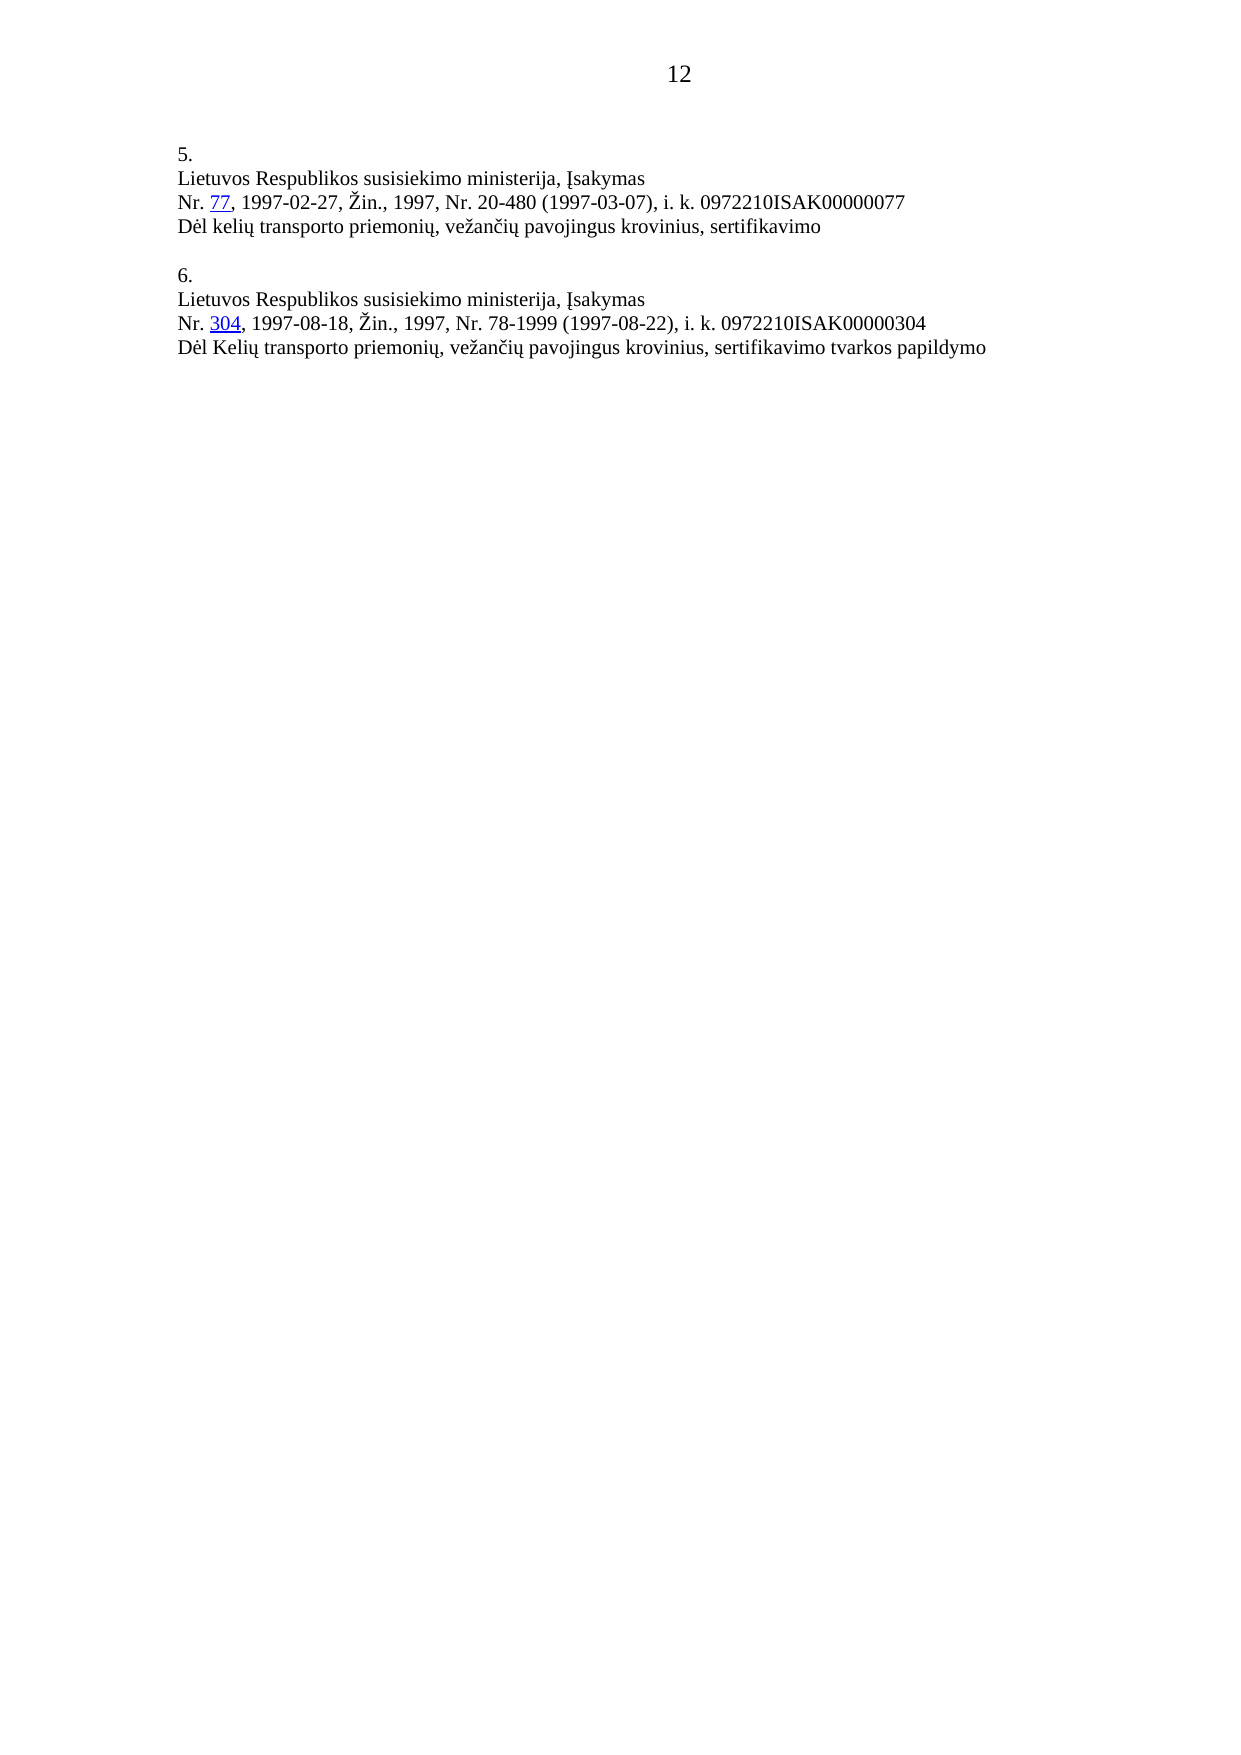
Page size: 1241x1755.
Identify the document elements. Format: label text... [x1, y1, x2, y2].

text 5. [177, 142, 1181, 166]
text Nr. 77, 1997-02-27, Žin., 1997, Nr. 20-480 (1997-03-07), i. k. 0972210ISAK00000077 [177, 190, 1181, 214]
text Dėl Kelių transporto priemonių, vežančių pavojingus krovinius, sertifikavimo tvarkos papildymo [177, 335, 1181, 359]
text 6. [177, 262, 1181, 287]
text Dėl kelių transporto priemonių, vežančių pavojingus krovinius, sertifikavimo [177, 214, 1181, 238]
text Lietuvos Respublikos susisiekimo ministerija, Įsakymas [177, 166, 1181, 190]
text Lietuvos Respublikos susisiekimo ministerija, Įsakymas [177, 287, 1181, 311]
text Nr. 304, 1997-08-18, Žin., 1997, Nr. 78-1999 (1997-08-22), i. k. 0972210ISAK00000304 [177, 311, 1181, 335]
